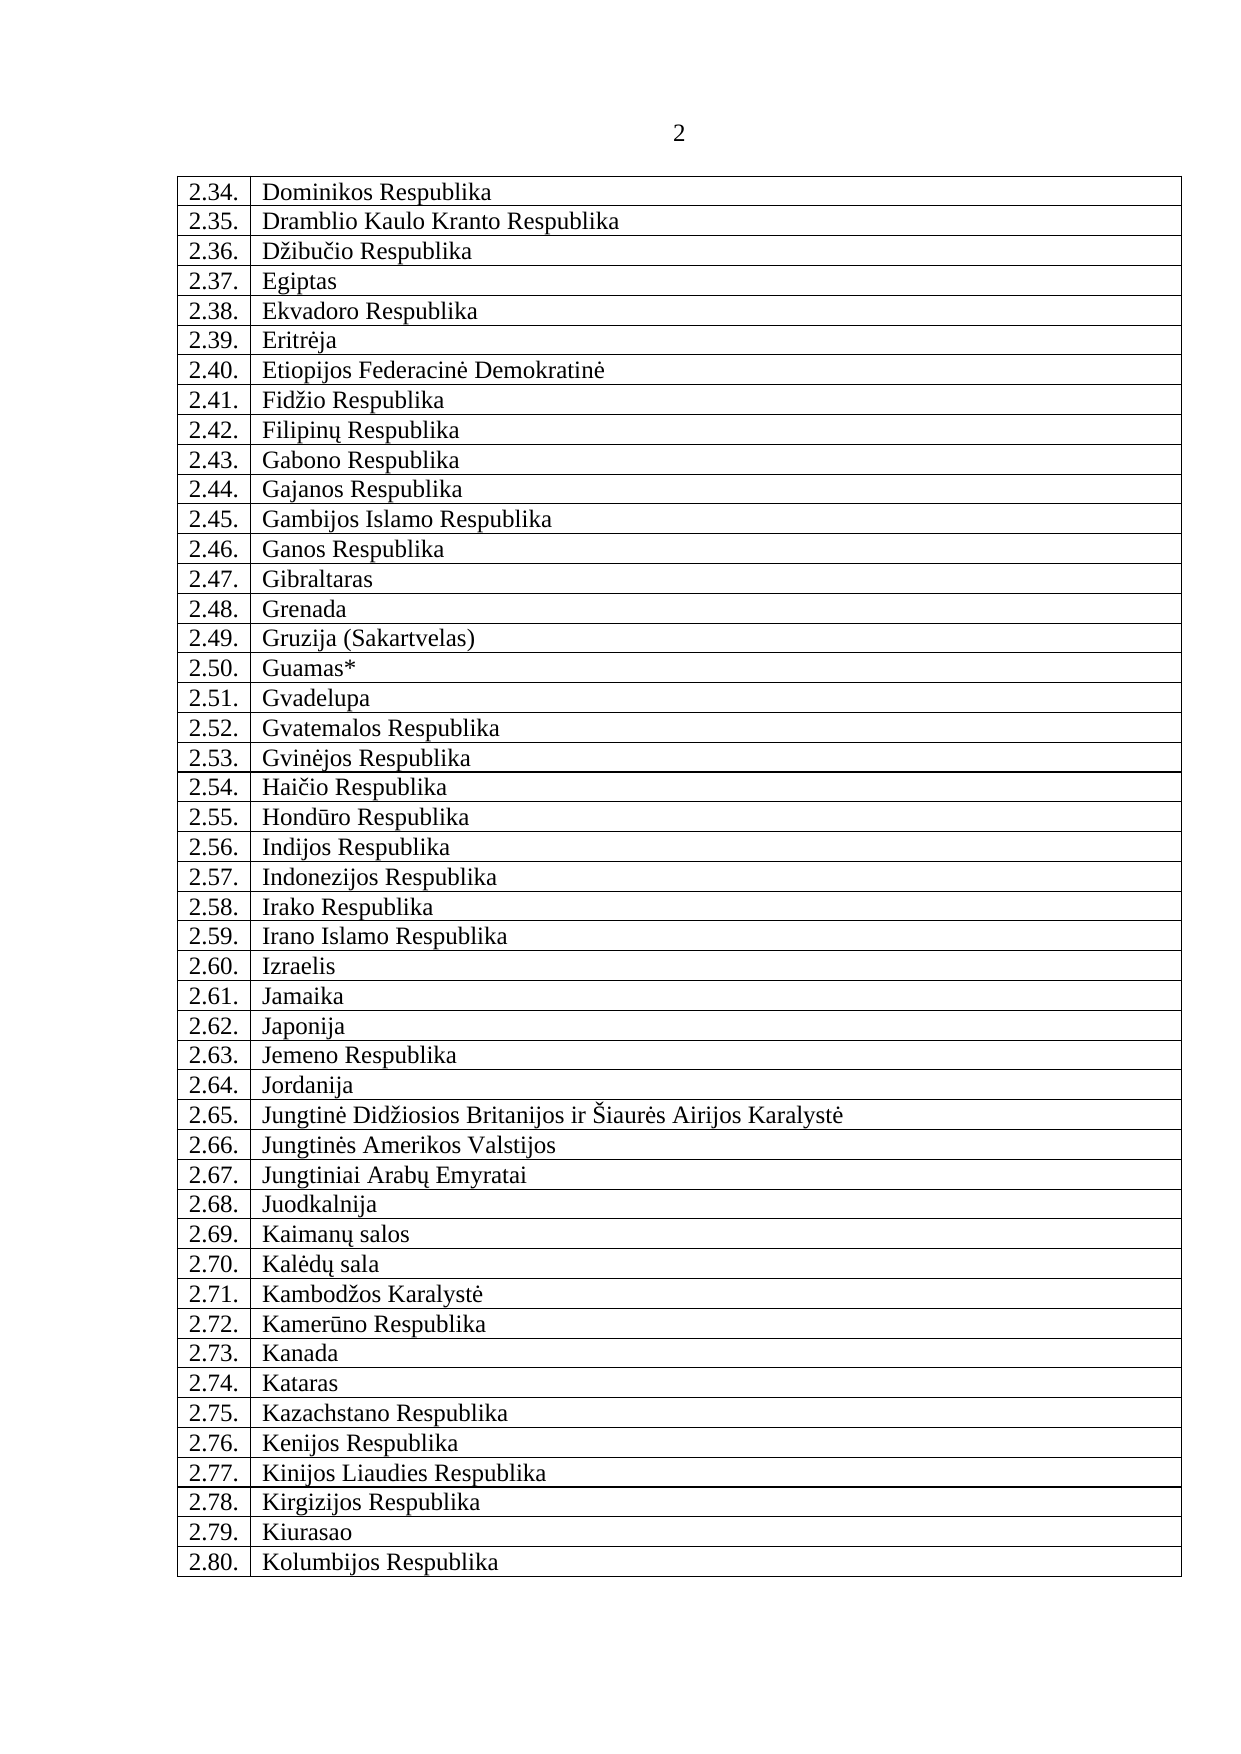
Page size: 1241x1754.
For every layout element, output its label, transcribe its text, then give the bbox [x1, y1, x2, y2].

table_cell [178, 1309, 250, 1337]
table_cell [178, 206, 250, 235]
table_cell [178, 981, 250, 1010]
table_cell [178, 624, 250, 652]
table_cell Eritrėja [251, 326, 1181, 354]
table_cell Gibraltaras [251, 564, 1181, 593]
table_cell Jungtiniai Arabų Emyratai [251, 1160, 1181, 1188]
table_cell Kambodžos Karalystė [251, 1279, 1181, 1308]
table_cell [178, 1100, 250, 1129]
table_cell Ekvadoro Respublika [251, 296, 1181, 324]
table_cell Kenijos Respublika [251, 1428, 1181, 1457]
table_cell Jamaika [251, 981, 1181, 1010]
table_cell [178, 415, 250, 444]
table_cell [178, 355, 250, 384]
table_cell [178, 1070, 250, 1099]
table_cell Jungtinė Didžiosios Britanijos ir Šiaurės Airijos Karalystė [251, 1100, 1181, 1129]
table_cell [178, 951, 250, 980]
table_cell Gvatemalos Respublika [251, 713, 1181, 742]
table_cell [178, 862, 250, 891]
table_cell [178, 1219, 250, 1248]
table_cell Kinijos Liaudies Respublika [251, 1458, 1181, 1486]
table_cell Indijos Respublika [251, 832, 1181, 861]
table_cell [178, 802, 250, 831]
table_cell Grenada [251, 594, 1181, 622]
table_cell Džibučio Respublika [251, 236, 1181, 265]
table_cell Kirgizijos Respublika [251, 1488, 1181, 1516]
table_cell [178, 1041, 250, 1069]
table_cell [178, 832, 250, 861]
table_cell [178, 1130, 250, 1159]
table_cell Dramblio Kaulo Kranto Respublika [251, 206, 1181, 235]
table_cell [178, 892, 250, 920]
table_cell Kanada [251, 1339, 1181, 1367]
table_cell [178, 1458, 250, 1486]
table_cell [178, 1488, 250, 1516]
table_cell [178, 1339, 250, 1367]
table_cell [178, 266, 250, 295]
table_cell Jemeno Respublika [251, 1041, 1181, 1069]
table_cell [178, 1011, 250, 1039]
table_cell [178, 1279, 250, 1308]
table_cell Jungtinės Amerikos Valstijos [251, 1130, 1181, 1159]
table_cell [178, 296, 250, 324]
table_cell Jordanija [251, 1070, 1181, 1099]
table_cell [178, 713, 250, 742]
table_cell [178, 564, 250, 593]
table_cell Gambijos Islamo Respublika [251, 504, 1181, 533]
table_cell Kaimanų salos [251, 1219, 1181, 1248]
table_cell Ganos Respublika [251, 534, 1181, 563]
table_cell [178, 743, 250, 771]
table_cell Indonezijos Respublika [251, 862, 1181, 891]
table_cell Kolumbijos Respublika [251, 1547, 1181, 1576]
table_cell Hondūro Respublika [251, 802, 1181, 831]
table_cell Izraelis [251, 951, 1181, 980]
table_cell Gabono Respublika [251, 445, 1181, 473]
table_cell [178, 1368, 250, 1397]
table_cell [178, 1547, 250, 1576]
table_cell [178, 773, 250, 801]
table_cell [178, 236, 250, 265]
table_cell Kazachstano Respublika [251, 1398, 1181, 1427]
table_cell Fidžio Respublika [251, 385, 1181, 414]
table_cell Kiurasao [251, 1517, 1181, 1546]
table_cell [178, 1428, 250, 1457]
table_cell Irako Respublika [251, 892, 1181, 920]
table_cell Juodkalnija [251, 1190, 1181, 1218]
table_cell [178, 1249, 250, 1278]
table_cell [178, 1398, 250, 1427]
table_cell Haičio Respublika [251, 773, 1181, 801]
table_cell [178, 1160, 250, 1188]
table_cell [178, 177, 250, 205]
table_cell Gvinėjos Respublika [251, 743, 1181, 771]
table_cell [178, 653, 250, 682]
table_cell Gvadelupa [251, 683, 1181, 712]
table_cell Gruzija (Sakartvelas) [251, 624, 1181, 652]
table_cell [178, 475, 250, 503]
table_cell [178, 1517, 250, 1546]
table_cell Dominikos Respublika [251, 177, 1181, 205]
table_cell Kataras [251, 1368, 1181, 1397]
table_cell [178, 504, 250, 533]
table_cell Gajanos Respublika [251, 475, 1181, 503]
table_cell [178, 534, 250, 563]
table_cell [178, 594, 250, 622]
table_cell Kalėdų sala [251, 1249, 1181, 1278]
table_cell [178, 445, 250, 473]
table_cell Guamas* [251, 653, 1181, 682]
table_cell [178, 326, 250, 354]
table_cell Etiopijos Federacinė Demokratinė [251, 355, 1181, 384]
table_cell Kamerūno Respublika [251, 1309, 1181, 1337]
table_cell [178, 385, 250, 414]
table_cell Japonija [251, 1011, 1181, 1039]
table_cell [178, 1190, 250, 1218]
table_cell [178, 921, 250, 950]
table_cell Irano Islamo Respublika [251, 921, 1181, 950]
table_cell Egiptas [251, 266, 1181, 295]
table_cell Filipinų Respublika [251, 415, 1181, 444]
table_cell [178, 683, 250, 712]
